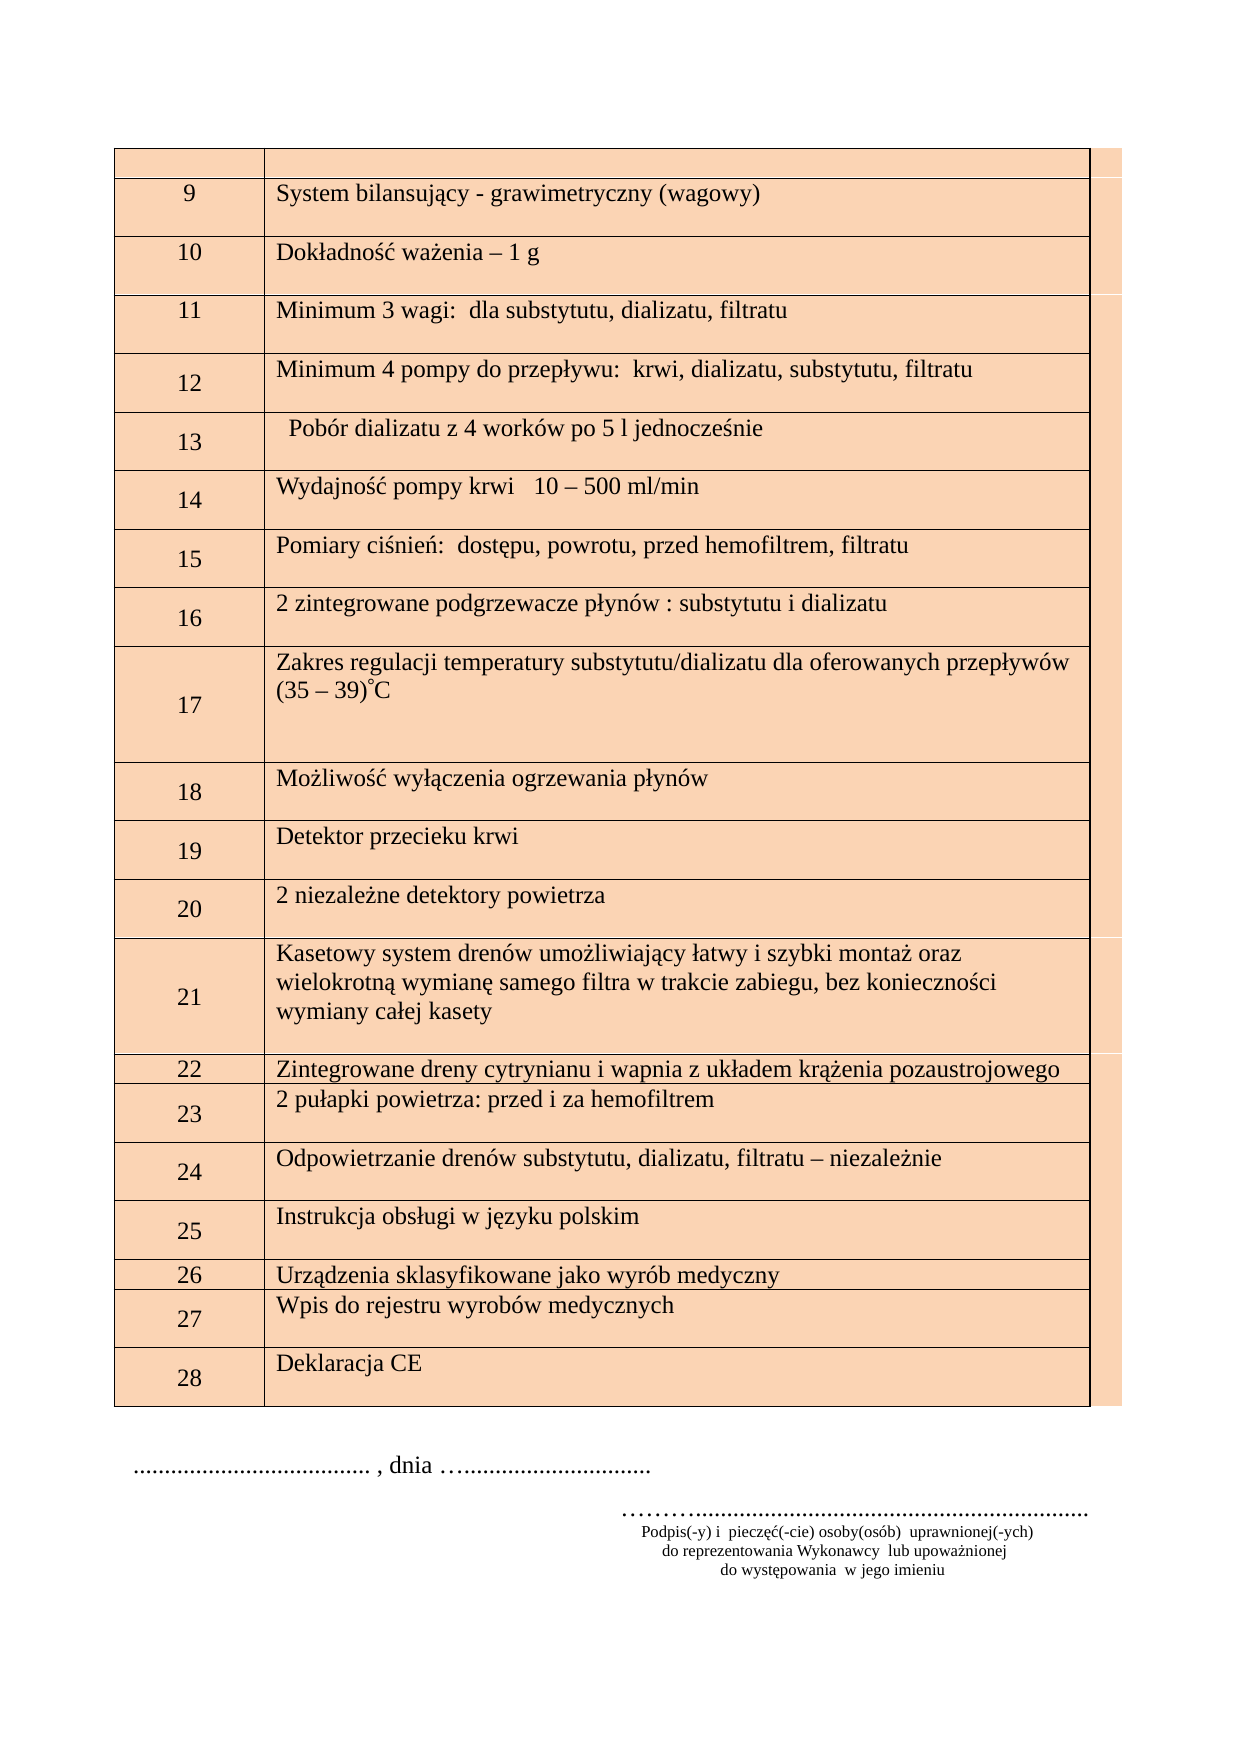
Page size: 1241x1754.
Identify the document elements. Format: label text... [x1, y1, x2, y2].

table_cell Pobór dializatu z 4 worków po 5 l jednocześnie [265, 413, 1089, 470]
table_cell Odpowietrzanie drenów substytutu, dializatu, filtratu – niezależnie [265, 1143, 1089, 1200]
table_cell 22 [115, 1055, 264, 1083]
table_cell 10 [115, 237, 264, 294]
table_cell [1091, 529, 1122, 587]
table_cell 17 [115, 647, 264, 762]
text ...................................... , dnia ….............................. [133, 1450, 1092, 1479]
table_cell 21 [115, 939, 264, 1053]
table_cell 26 [115, 1260, 264, 1289]
table_cell [1091, 1289, 1122, 1347]
text do reprezentowania Wykonawcy lub upoważnionej [620, 1541, 1092, 1560]
table_cell 16 [115, 588, 264, 646]
text ………............................................................... [620, 1493, 1092, 1522]
table_cell System bilansujący - grawimetryczny (wagowy) [265, 179, 1089, 236]
table_cell [1091, 938, 1122, 1053]
table_cell [265, 149, 1089, 177]
table_cell [1091, 470, 1122, 529]
table_cell [1091, 879, 1122, 937]
table_cell Pomiary ciśnień: dostępu, powrotu, przed hemofiltrem, filtratu [265, 530, 1089, 587]
table_cell [1091, 236, 1122, 294]
table_cell Detektor przecieku krwi [265, 821, 1089, 879]
table_cell [1091, 1200, 1122, 1259]
table_cell Wydajność pompy krwi 10 – 500 ml/min [265, 471, 1089, 529]
table_cell Wpis do rejestru wyrobów medycznych [265, 1290, 1089, 1347]
table_cell [1091, 820, 1122, 879]
table_cell Możliwość wyłączenia ogrzewania płynów [265, 763, 1089, 820]
table_cell 25 [115, 1201, 264, 1259]
table_cell [1091, 762, 1122, 820]
table_cell [1091, 412, 1122, 470]
table_cell [1091, 1259, 1122, 1289]
table_cell [1091, 353, 1122, 412]
table_cell Urządzenia sklasyfikowane jako wyrób medyczny [265, 1260, 1089, 1289]
text do występowania w jego imieniu [620, 1560, 1092, 1579]
table_cell 2 pułapki powietrza: przed i za hemofiltrem [265, 1084, 1089, 1142]
table_cell Zakres regulacji temperatury substytutu/dializatu dla oferowanych przepływów (35 – 39)C [265, 647, 1089, 762]
table_cell 12 [115, 354, 264, 412]
table_cell [1091, 295, 1122, 353]
table_cell 24 [115, 1143, 264, 1200]
table_cell 11 [115, 296, 264, 353]
table_cell 13 [115, 413, 264, 470]
table_cell [1091, 1083, 1122, 1142]
table_cell [1091, 148, 1122, 177]
table_cell [1091, 1142, 1122, 1200]
table_cell 20 [115, 880, 264, 937]
table_cell 23 [115, 1084, 264, 1142]
table_cell Dokładność ważenia – 1 g [265, 237, 1089, 294]
table_cell Zintegrowane dreny cytrynianu i wapnia z układem krążenia pozaustrojowego [265, 1055, 1089, 1083]
table_cell [1091, 178, 1122, 236]
table_cell Minimum 4 pompy do przepływu: krwi, dializatu, substytutu, filtratu [265, 354, 1089, 412]
table_cell 9 [115, 179, 264, 236]
table_cell 2 zintegrowane podgrzewacze płynów : substytutu i dializatu [265, 588, 1089, 646]
table_cell [1091, 587, 1122, 646]
table_cell [115, 149, 264, 177]
text Podpis(-y) i pieczęć(-cie) osoby(osób) uprawnionej(-ych) [620, 1522, 1092, 1541]
table_cell Instrukcja obsługi w języku polskim [265, 1201, 1089, 1259]
table_cell 27 [115, 1290, 264, 1347]
table_cell [1091, 1054, 1122, 1083]
table_cell Minimum 3 wagi: dla substytutu, dializatu, filtratu [265, 296, 1089, 353]
table_cell 14 [115, 471, 264, 529]
table_cell [1091, 1347, 1122, 1406]
table_cell Kasetowy system drenów umożliwiający łatwy i szybki montaż oraz wielokrotną wymianę samego filtra w trakcie zabiegu, bez konieczności wymiany całej kasety [265, 939, 1089, 1053]
table_cell 28 [115, 1348, 264, 1406]
table_cell 18 [115, 763, 264, 820]
table_cell 19 [115, 821, 264, 879]
table_cell [1091, 646, 1122, 762]
table_cell 15 [115, 530, 264, 587]
table_cell 2 niezależne detektory powietrza [265, 880, 1089, 937]
table_cell Deklaracja CE [265, 1348, 1089, 1406]
